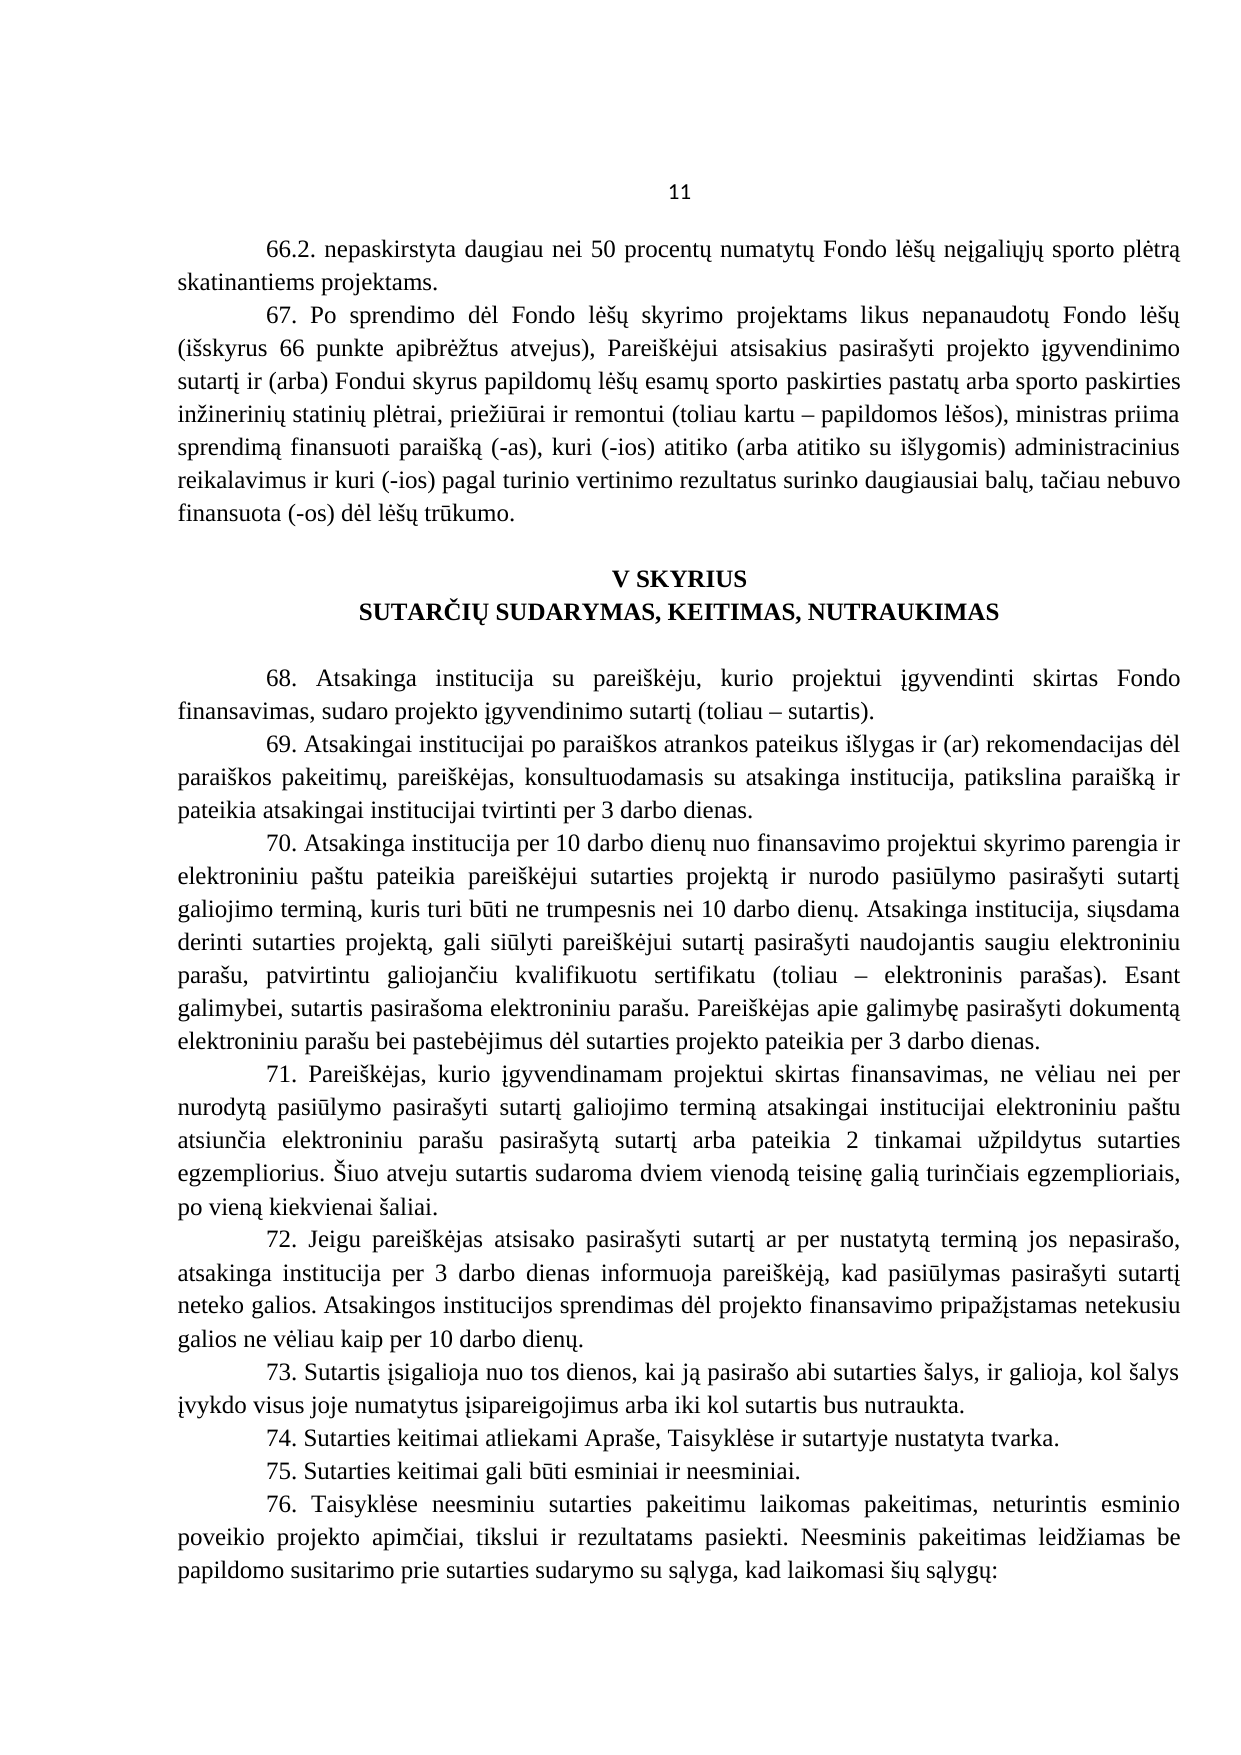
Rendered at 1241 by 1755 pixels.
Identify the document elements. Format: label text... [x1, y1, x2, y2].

text 70. Atsakinga institucija per 10 darbo dienų nuo finansavimo projektui skyrimo parengia ir elektroniniu paštu pateikia pareiškėjui sutarties projektą ir nurodo pasiūlymo pasirašyti sutartį galiojimo terminą, kuris turi būti ne trumpesnis nei 10 darbo dienų. Atsakinga institucija, siųsdama derinti sutarties projektą, gali siūlyti pareiškėjui sutartį pasirašyti naudojantis saugiu elektroniniu parašu, patvirtintu galiojančiu kvalifikuotu sertifikatu (toliau – elektroninis parašas). Esant galimybei, sutartis pasirašoma elektroniniu parašu. Pareiškėjas apie galimybę pasirašyti dokumentą elektroniniu parašu bei pastebėjimus dėl sutarties projekto pateikia per 3 darbo dienas. [177, 828, 1181, 1055]
text 74. Sutarties keitimai atliekami Apraše, Taisyklėse ir sutartyje nustatyta tvarka. [177, 1423, 1181, 1451]
text 73. Sutartis įsigalioja nuo tos dienos, kai ją pasirašo abi sutarties šalys, ir galioja, kol šalys įvykdo visus joje numatytus įsipareigojimus arba iki kol sutartis bus nutraukta. [177, 1357, 1181, 1418]
text 75. Sutarties keitimai gali būti esminiai ir neesminiai. [177, 1456, 1181, 1484]
text 68. Atsakinga institucija su pareiškėju, kurio projektui įgyvendinti skirtas Fondo finansavimas, sudaro projekto įgyvendinimo sutartį (toliau – sutartis). [177, 663, 1181, 725]
text V SKYRIUS [177, 564, 1181, 593]
text 66.2. nepaskirstyta daugiau nei 50 procentų numatytų Fondo lėšų neįgaliųjų sporto plėtrą skatinantiems projektams. [177, 234, 1181, 296]
text 67. Po sprendimo dėl Fondo lėšų skyrimo projektams likus nepanaudotų Fondo lėšų (išskyrus 66 punkte apibrėžtus atvejus), Pareiškėjui atsisakius pasirašyti projekto įgyvendinimo sutartį ir (arba) Fondui skyrus papildomų lėšų esamų sporto paskirties pastatų arba sporto paskirties inžinerinių statinių plėtrai, priežiūrai ir remontui (toliau kartu – papildomos lėšos), ministras priima sprendimą finansuoti paraišką (-as), kuri (-ios) atitiko (arba atitiko su išlygomis) administracinius reikalavimus ir kuri (-ios) pagal turinio vertinimo rezultatus surinko daugiausiai balų, tačiau nebuvo finansuota (-os) dėl lėšų trūkumo. [177, 300, 1181, 527]
text 72. Jeigu pareiškėjas atsisako pasirašyti sutartį ar per nustatytą terminą jos nepasirašo, atsakinga institucija per 3 darbo dienas informuoja pareiškėją, kad pasiūlymas pasirašyti sutartį neteko galios. Atsakingos institucijos sprendimas dėl projekto finansavimo pripažįstamas netekusiu galios ne vėliau kaip per 10 darbo dienų. [177, 1224, 1181, 1352]
text 76. Taisyklėse neesminiu sutarties pakeitimu laikomas pakeitimas, neturintis esminio poveikio projekto apimčiai, tikslui ir rezultatams pasiekti. Neesminis pakeitimas leidžiamas be papildomo susitarimo prie sutarties sudarymo su sąlyga, kad laikomasi šių sąlygų: [177, 1489, 1181, 1583]
text 71. Pareiškėjas, kurio įgyvendinamam projektui skirtas finansavimas, ne vėliau nei per nurodytą pasiūlymo pasirašyti sutartį galiojimo terminą atsakingai institucijai elektroniniu paštu atsiunčia elektroniniu parašu pasirašytą sutartį arba pateikia 2 tinkamai užpildytus sutarties egzempliorius. Šiuo atveju sutartis sudaroma dviem vienodą teisinę galią turinčiais egzemplioriais, po vieną kiekvienai šaliai. [177, 1059, 1181, 1220]
text SUTARČIŲ SUDARYMAS, KEITIMAS, NUTRAUKIMAS [177, 597, 1181, 626]
text 69. Atsakingai institucijai po paraiškos atrankos pateikus išlygas ir (ar) rekomendacijas dėl paraiškos pakeitimų, pareiškėjas, konsultuodamasis su atsakinga institucija, patikslina paraišką ir pateikia atsakingai institucijai tvirtinti per 3 darbo dienas. [177, 729, 1181, 824]
